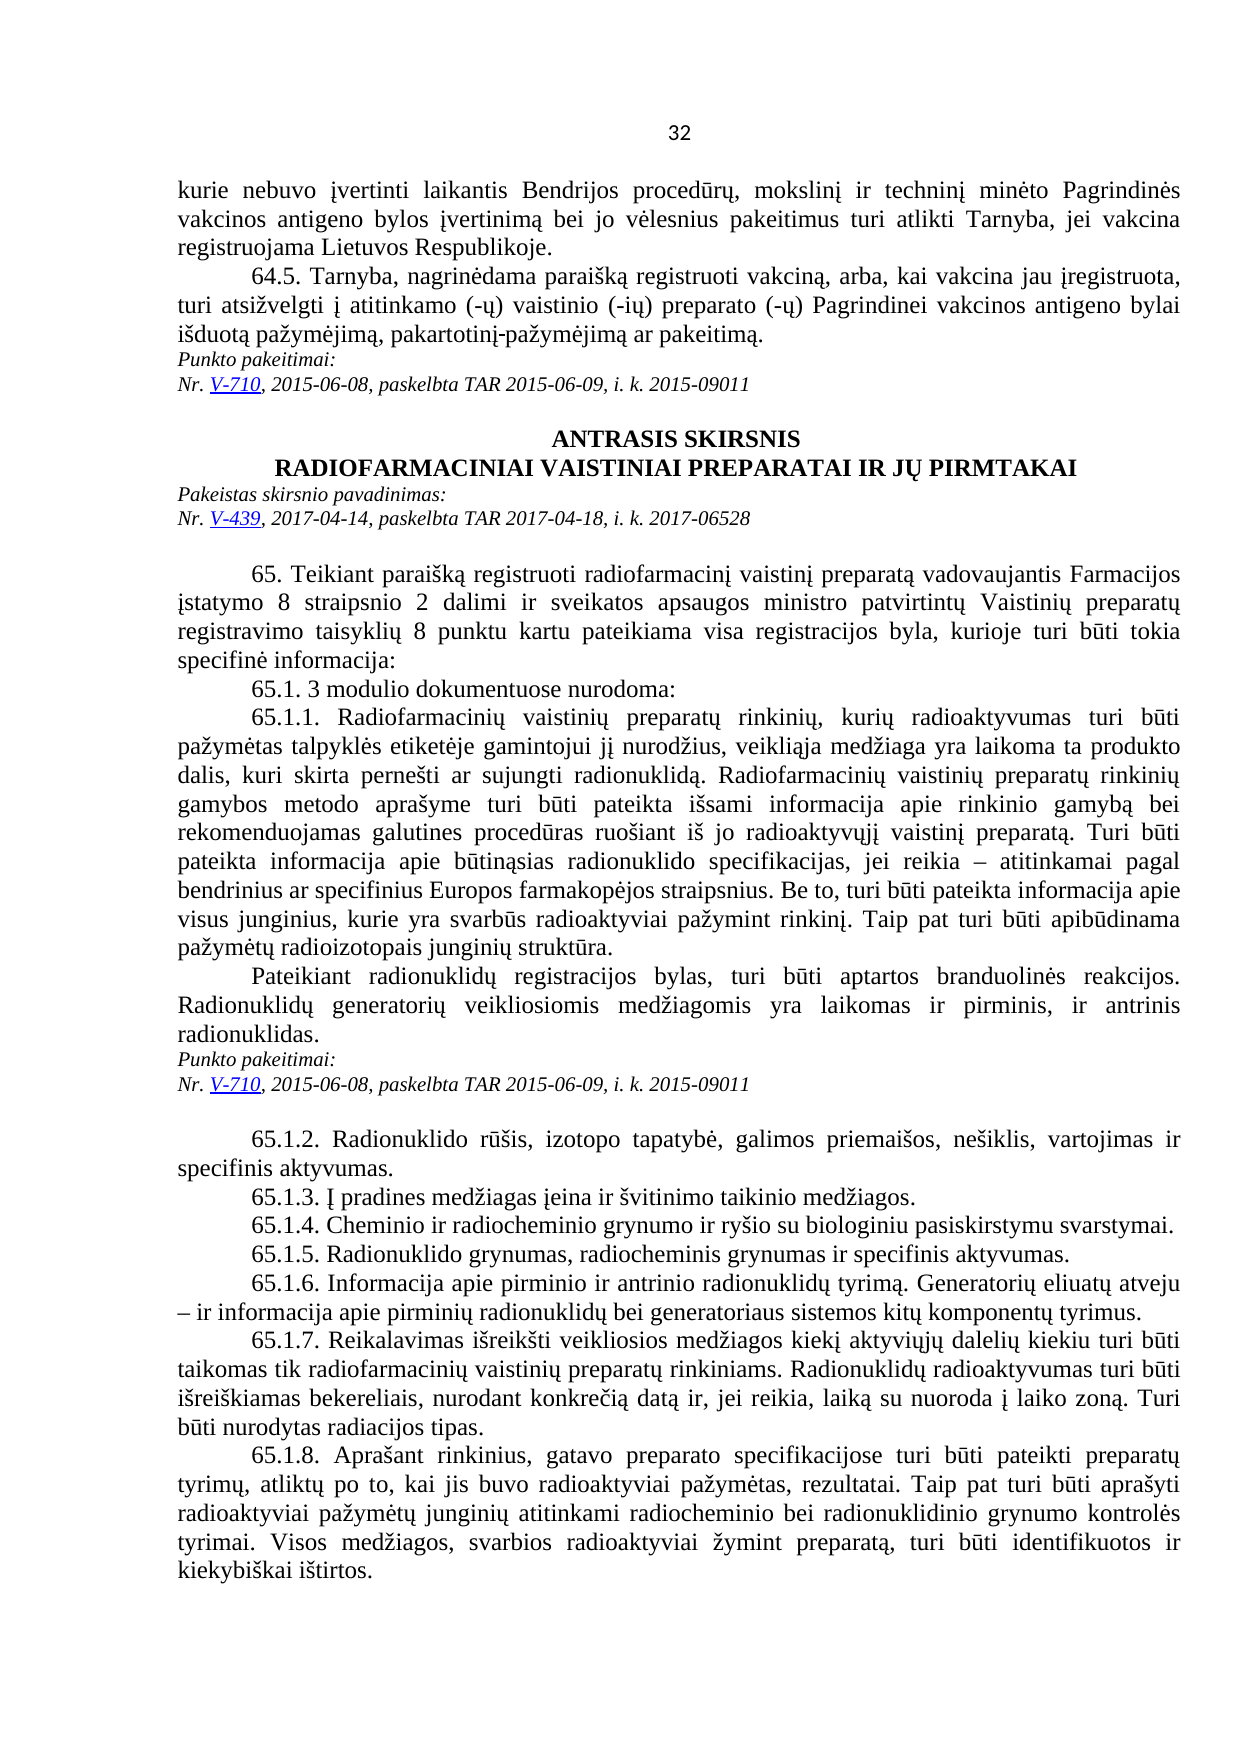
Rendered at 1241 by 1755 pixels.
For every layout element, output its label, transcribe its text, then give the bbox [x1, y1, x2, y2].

text 65.1.2. Radionuklido rūšis, izotopo tapatybė, galimos priemaišos, nešiklis, vartojimas ir specifinis aktyvumas. [177, 1124, 1181, 1182]
text Punkto pakeitimai: [177, 347, 1181, 371]
text 65.1.6. Informacija apie pirminio ir antrinio radionuklidų tyrimą. Generatorių eliuatų atveju – ir informacija apie pirminių radionuklidų bei generatoriaus sistemos kitų komponentų tyrimus. [177, 1268, 1181, 1326]
text 65.1.4. Cheminio ir radiocheminio grynumo ir ryšio su biologiniu pasiskirstymu svarstymai. [177, 1211, 1181, 1239]
text Pateikiant radionuklidų registracijos bylas, turi būti aptartos branduolinės reakcijos. Radionuklidų generatorių veikliosiomis medžiagomis yra laikomas ir pirminis, ir antrinis radionuklidas. [177, 961, 1181, 1047]
text 65.1.8. Aprašant rinkinius, gatavo preparato specifikacijose turi būti pateikti preparatų tyrimų, atliktų po to, kai jis buvo radioaktyviai pažymėtas, rezultatai. Taip pat turi būti aprašyti radioaktyviai pažymėtų junginių atitinkami radiocheminio bei radionuklidinio grynumo kontrolės tyrimai. Visos medžiagos, svarbios radioaktyviai žymint preparatą, turi būti identifikuotos ir kiekybiškai ištirtos. [177, 1441, 1181, 1584]
text 65. Teikiant paraišką registruoti radiofarmacinį vaistinį preparatą vadovaujantis Farmacijos įstatymo 8 straipsnio 2 dalimi ir sveikatos apsaugos ministro patvirtintų Vaistinių preparatų registravimo taisyklių 8 punktu kartu pateikiama visa registracijos byla, kurioje turi būti tokia specifinė informacija: [177, 559, 1181, 674]
text 64.5. Tarnyba, nagrinėdama paraišką registruoti vakciną, arba, kai vakcina jau įregistruota, turi atsižvelgti į atitinkamo (-ų) vaistinio (-ių) preparato (-ų) Pagrindinei vakcinos antigeno bylai išduotą pažymėjimą, pakartotinį pažymėjimą ar pakeitimą. [177, 261, 1181, 347]
text 65.1.5. Radionuklido grynumas, radiocheminis grynumas ir specifinis aktyvumas. [177, 1239, 1181, 1268]
text Nr. V-710, 2015-06-08, paskelbta TAR 2015-06-09, i. k. 2015-09011 [177, 371, 1181, 396]
text ANTRASIS SKIRSNIS RADIOFARMACINIAI VAISTINIAI PREPARATAI IR JŲ PIRMTAKAI [177, 424, 1181, 482]
text 65.1.3. Į pradines medžiagas įeina ir švitinimo taikinio medžiagos. [177, 1182, 1181, 1211]
text kurie nebuvo įvertinti laikantis Bendrijos procedūrų, mokslinį ir techninį minėto Pagrindinės vakcinos antigeno bylos įvertinimą bei jo vėlesnius pakeitimus turi atlikti Tarnyba, jei vakcina registruojama Lietuvos Respublikoje. [177, 175, 1181, 261]
text 65.1.7. Reikalavimas išreikšti veikliosios medžiagos kiekį aktyviųjų dalelių kiekiu turi būti taikomas tik radiofarmacinių vaistinių preparatų rinkiniams. Radionuklidų radioaktyvumas turi būti išreiškiamas bekereliais, nurodant konkrečią datą ir, jei reikia, laiką su nuoroda į laiko zoną. Turi būti nurodytas radiacijos tipas. [177, 1326, 1181, 1441]
text 65.1.1. Radiofarmacinių vaistinių preparatų rinkinių, kurių radioaktyvumas turi būti pažymėtas talpyklės etiketėje gamintojui jį nurodžius, veikliąja medžiaga yra laikoma ta produkto dalis, kuri skirta pernešti ar sujungti radionuklidą. Radiofarmacinių vaistinių preparatų rinkinių gamybos metodo aprašyme turi būti pateikta išsami informacija apie rinkinio gamybą bei rekomenduojamas galutines procedūras ruošiant iš jo radioaktyvųjį vaistinį preparatą. Turi būti pateikta informacija apie būtinąsias radionuklido specifikacijas, jei reikia – atitinkamai pagal bendrinius ar specifinius Europos farmakopėjos straipsnius. Be to, turi būti pateikta informacija apie visus junginius, kurie yra svarbūs radioaktyviai pažymint rinkinį. Taip pat turi būti apibūdinama pažymėtų radioizotopais junginių struktūra. [177, 702, 1181, 961]
text Punkto pakeitimai: [177, 1047, 1181, 1071]
text Nr. V-710, 2015-06-08, paskelbta TAR 2015-06-09, i. k. 2015-09011 [177, 1071, 1181, 1096]
text Pakeistas skirsnio pavadinimas: [177, 482, 1181, 506]
text 65.1. 3 modulio dokumentuose nurodoma: [177, 674, 1181, 702]
text Nr. V-439, 2017-04-14, paskelbta TAR 2017-04-18, i. k. 2017-06528 [177, 506, 1181, 530]
